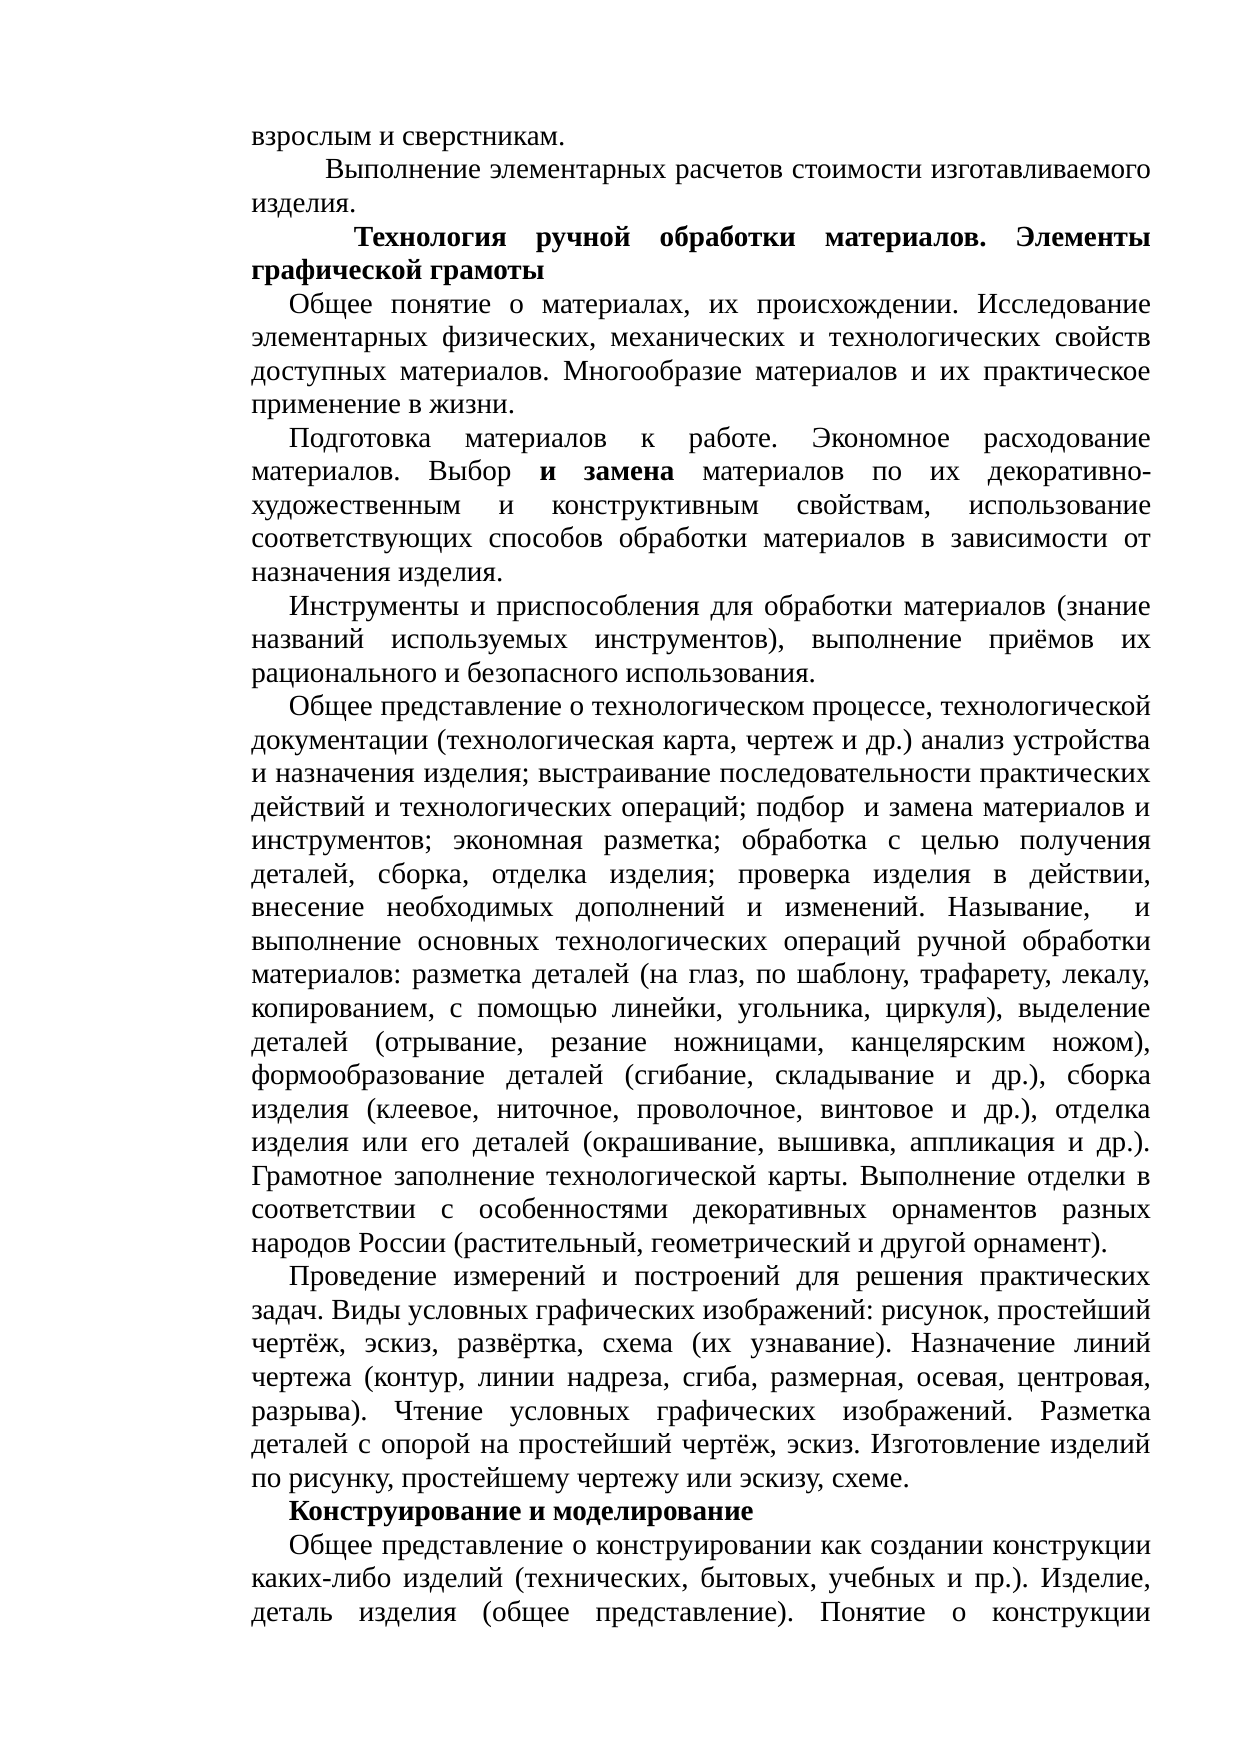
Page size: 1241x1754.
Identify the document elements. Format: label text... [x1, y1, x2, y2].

text Подготовка материалов к работе. Экономное расходование материалов. Выбор и замена материалов по их декоративно-художественным и конструктивным свойствам, использование соответствующих способов обработки материалов в зависимости от назначения изделия. [251, 420, 1152, 588]
text Выполнение элементарных расчетов стоимости изготавливаемого изделия. [251, 152, 1152, 219]
text Общее представление о конструировании как создании конструкции каких-либо изделий (технических, бытовых, учебных и пр.). Изделие, деталь изделия (общее представление). Понятие о конструкции [251, 1527, 1152, 1627]
text Общее представление о технологическом процессе, технологической документации (технологическая карта, чертеж и др.) анализ устройства и назначения изделия; выстраивание последовательности практических действий и технологических операций; подбор и замена материалов и инструментов; экономная разметка; обработка с целью получения деталей, сборка, отделка изделия; проверка изделия в действии, внесение необходимых дополнений и изменений. Называние, и выполнение основных технологических операций ручной обработки материалов: разметка деталей (на глаз, по шаблону, трафарету, лекалу, копированием, с помощью линейки, угольника, циркуля), выделение деталей (отрывание, резание ножницами, канцелярским ножом), формообразование деталей (сгибание, складывание и др.), сборка изделия (клеевое, ниточное, проволочное, винтовое и др.), отделка изделия или его деталей (окрашивание, вышивка, аппликация и др.). Грамотное заполнение технологической карты. Выполнение отделки в соответствии с особенностями декоративных орнаментов разных народов России (растительный, геометрический и другой орнамент). [251, 688, 1152, 1258]
text Конструирование и моделирование [251, 1493, 1152, 1527]
text Инструменты и приспособления для обработки материалов (знание названий используемых инструментов), выполнение приёмов их рационального и безопасного использования. [251, 588, 1152, 688]
text Проведение измерений и построений для решения практических задач. Виды условных графических изображений: рисунок, простейший чертёж, эскиз, развёртка, схема (их узнавание). Назначение линий чертежа (контур, линии надреза, сгиба, размерная, осевая, центровая, разрыва). Чтение условных графических изображений. Разметка деталей с опорой на простейший чертёж, эскиз. Изготовление изделий по рисунку, простейшему чертежу или эскизу, схеме. [251, 1258, 1152, 1493]
text взрослым и сверстникам. [251, 118, 1152, 152]
text Общее понятие о материалах, их происхождении. Исследование элементарных физических, механических и технологических свойств доступных материалов. Многообразие материалов и их практическое применение в жизни. [251, 286, 1152, 420]
text Технология ручной обработки материалов. Элементы графической грамоты [251, 219, 1152, 286]
